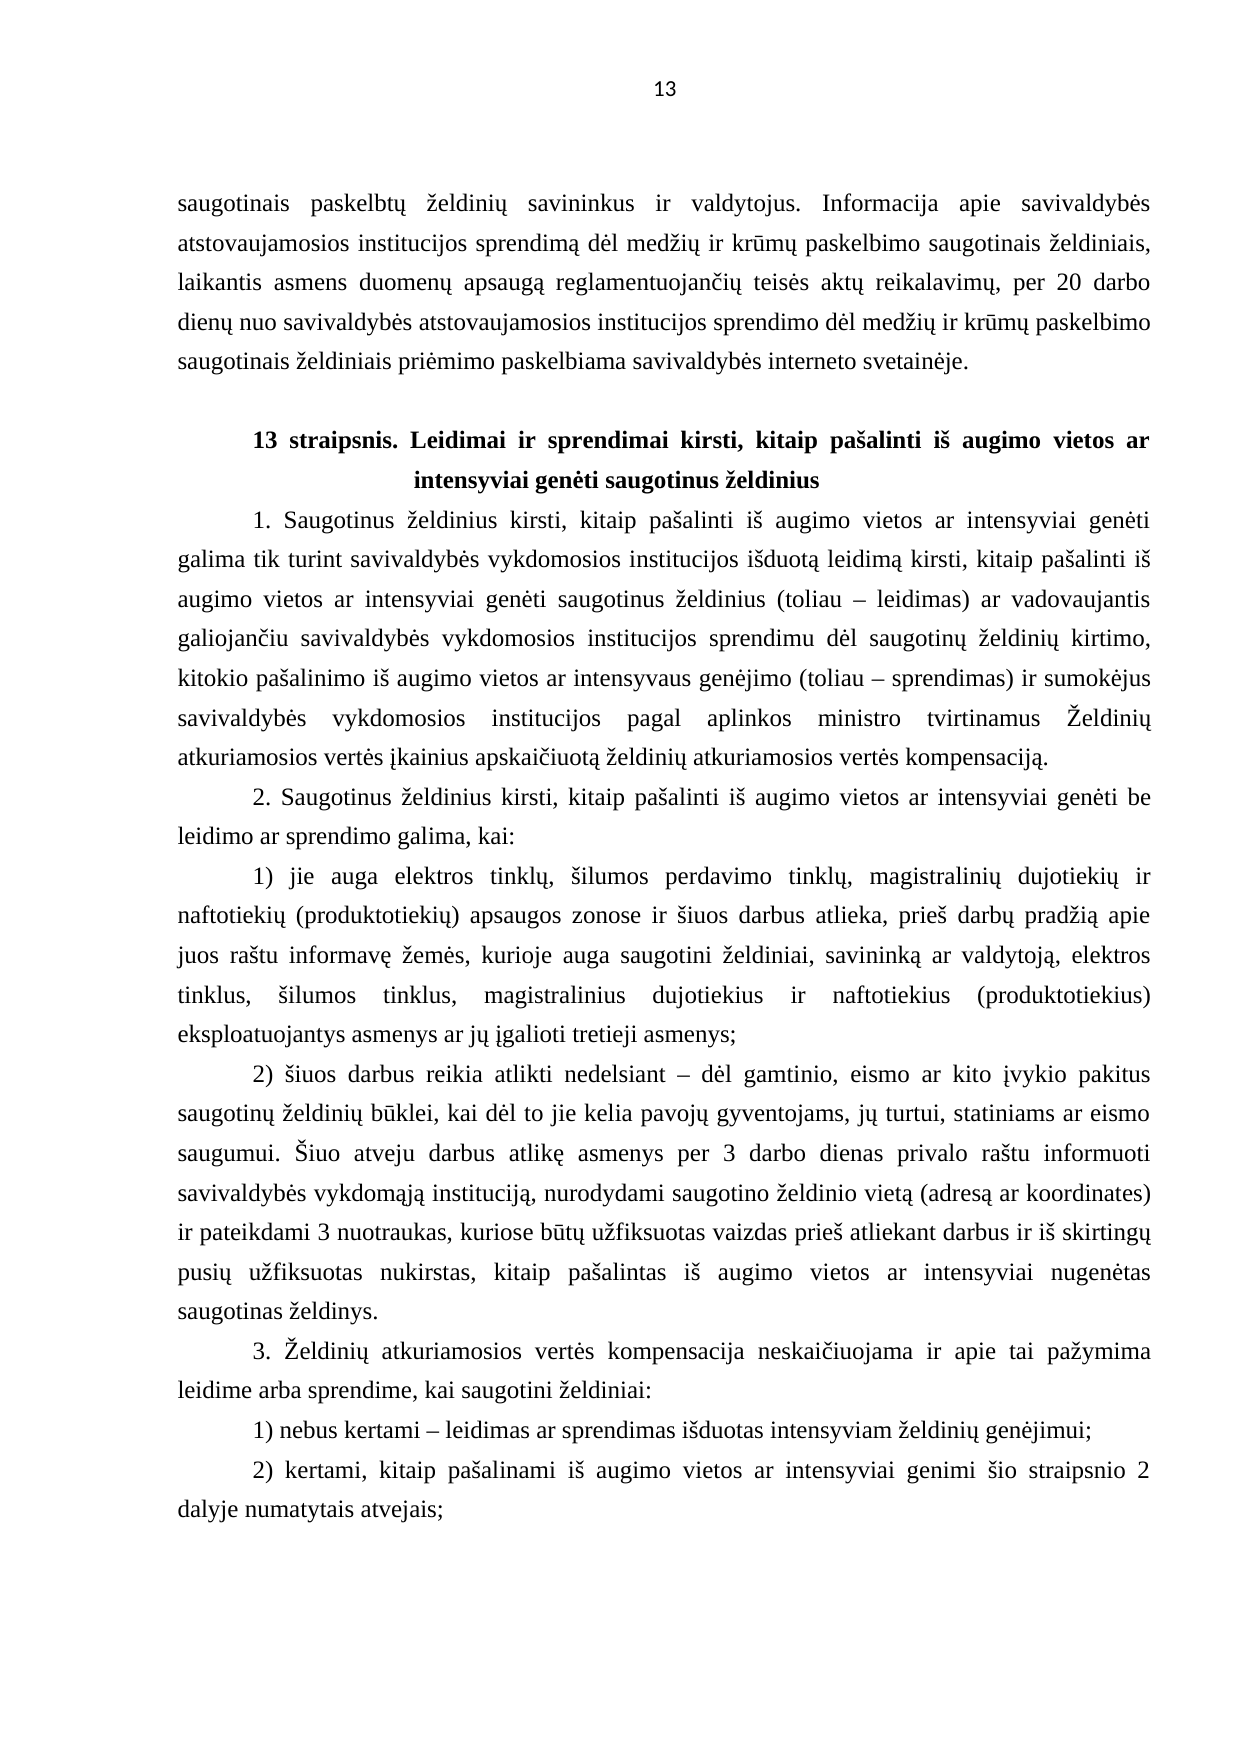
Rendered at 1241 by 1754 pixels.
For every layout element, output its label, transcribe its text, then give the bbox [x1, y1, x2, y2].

text saugotinais paskelbtų želdinių savininkus ir valdytojus. Informacija apie savivaldybės atstovaujamosios institucijos sprendimą dėl medžių ir krūmų paskelbimo saugotinais želdiniais, laikantis asmens duomenų apsaugą reglamentuojančių teisės aktų reikalavimų, per 20 darbo dienų nuo savivaldybės atstovaujamosios institucijos sprendimo dėl medžių ir krūmų paskelbimo saugotinais želdiniais priėmimo paskelbiama savivaldybės interneto svetainėje. [177, 177, 1152, 375]
text 13 straipsnis. Leidimai ir sprendimai kirsti, kitaip pašalinti iš augimo vietos ar intensyviai genėti saugotinus želdinius [252, 415, 1152, 494]
text 2) šiuos darbus reikia atlikti nedelsiant – dėl gamtinio, eismo ar kito įvykio pakitus saugotinų želdinių būklei, kai dėl to jie kelia pavojų gyventojams, jų turtui, statiniams ar eismo saugumui. Šiuo atveju darbus atlikę asmenys per 3 darbo dienas privalo raštu informuoti savivaldybės vykdomąją instituciją, nurodydami saugotino želdinio vietą (adresą ar koordinates) ir pateikdami 3 nuotraukas, kuriose būtų užfiksuotas vaizdas prieš atliekant darbus ir iš skirtingų pusių užfiksuotas nukirstas, kitaip pašalintas iš augimo vietos ar intensyviai nugenėtas saugotinas želdinys. [177, 1048, 1152, 1325]
text 1) jie auga elektros tinklų, šilumos perdavimo tinklų, magistralinių dujotiekių ir naftotiekių (produktotiekių) apsaugos zonose ir šiuos darbus atlieka, prieš darbų pradžią apie juos raštu informavę žemės, kurioje auga saugotini želdiniai, savininką ar valdytoją, elektros tinklus, šilumos tinklus, magistralinius dujotiekius ir naftotiekius (produktotiekius) eksploatuojantys asmenys ar jų įgalioti tretieji asmenys; [177, 850, 1152, 1048]
text 1) nebus kertami – leidimas ar sprendimas išduotas intensyviam želdinių genėjimui; [177, 1404, 1152, 1444]
text 1. Saugotinus želdinius kirsti, kitaip pašalinti iš augimo vietos ar intensyviai genėti galima tik turint savivaldybės vykdomosios institucijos išduotą leidimą kirsti, kitaip pašalinti iš augimo vietos ar intensyviai genėti saugotinus želdinius (toliau – leidimas) ar vadovaujantis galiojančiu savivaldybės vykdomosios institucijos sprendimu dėl saugotinų želdinių kirtimo, kitokio pašalinimo iš augimo vietos ar intensyvaus genėjimo (toliau – sprendimas) ir sumokėjus savivaldybės vykdomosios institucijos pagal aplinkos ministro tvirtinamus Želdinių atkuriamosios vertės įkainius apskaičiuotą želdinių atkuriamosios vertės kompensaciją. [177, 494, 1152, 771]
text 2) kertami, kitaip pašalinami iš augimo vietos ar intensyviai genimi šio straipsnio 2 dalyje numatytais atvejais; [177, 1444, 1152, 1523]
text 3. Želdinių atkuriamosios vertės kompensacija neskaičiuojama ir apie tai pažymima leidime arba sprendime, kai saugotini želdiniai: [177, 1325, 1152, 1404]
text 2. Saugotinus želdinius kirsti, kitaip pašalinti iš augimo vietos ar intensyviai genėti be leidimo ar sprendimo galima, kai: [177, 771, 1152, 850]
